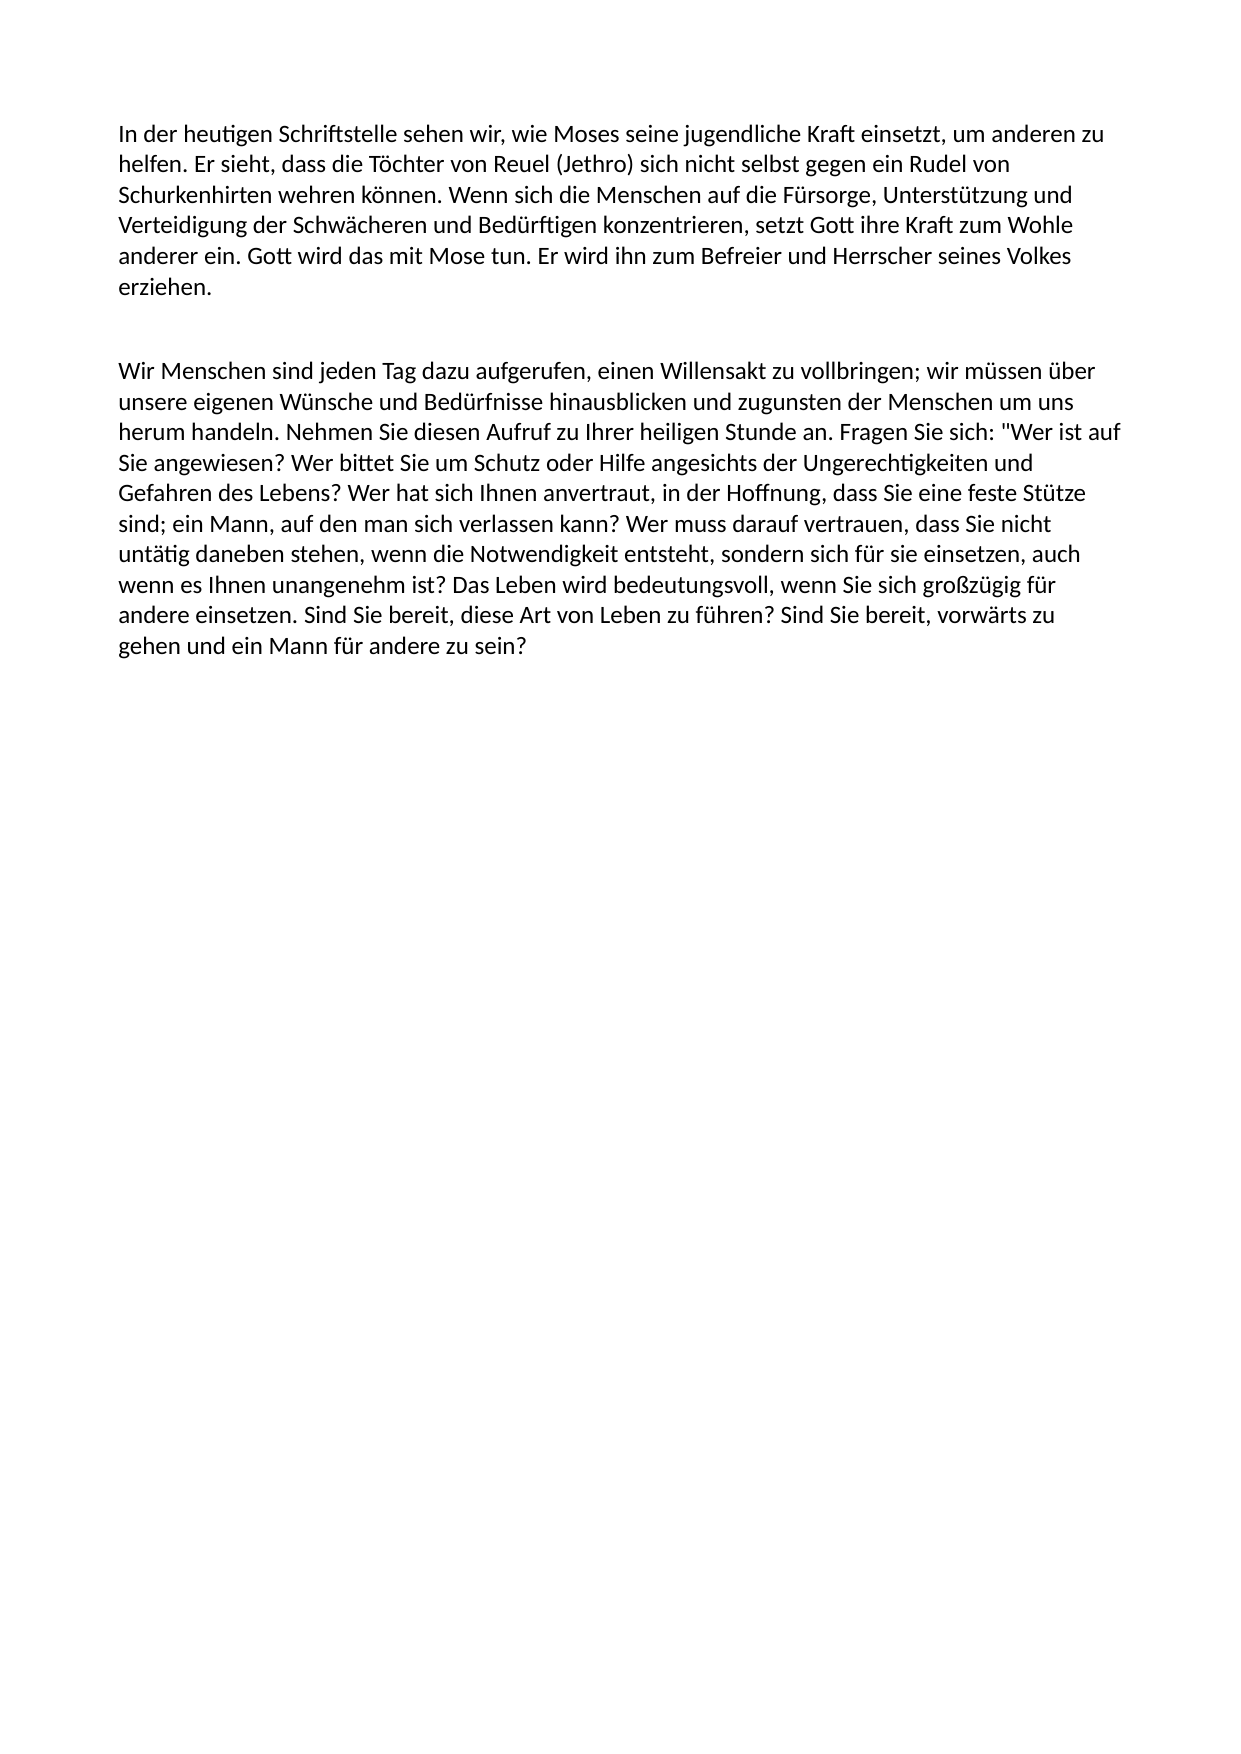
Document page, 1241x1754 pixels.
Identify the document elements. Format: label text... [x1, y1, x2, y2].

text In der heutigen Schriftstelle sehen wir, wie Moses seine jugendliche Kraft einsetzt, um anderen zu helfen. Er sieht, dass die Töchter von Reuel (Jethro) sich nicht selbst gegen ein Rudel von Schurkenhirten wehren können. Wenn sich die Menschen auf die Fürsorge, Unterstützung und Verteidigung der Schwächeren und Bedürftigen konzentrieren, setzt Gott ihre Kraft zum Wohle anderer ein. Gott wird das mit Mose tun. Er wird ihn zum Befreier und Herrscher seines Volkes erziehen. [118, 118, 1122, 301]
text Wir Menschen sind jeden Tag dazu aufgerufen, einen Willensakt zu vollbringen; wir müssen über unsere eigenen Wünsche und Bedürfnisse hinausblicken und zugunsten der Menschen um uns herum handeln. Nehmen Sie diesen Aufruf zu Ihrer heiligen Stunde an. Fragen Sie sich: "Wer ist auf Sie angewiesen? Wer bittet Sie um Schutz oder Hilfe angesichts der Ungerechtigkeiten und Gefahren des Lebens? Wer hat sich Ihnen anvertraut, in der Hoffnung, dass Sie eine feste Stütze sind; ein Mann, auf den man sich verlassen kann? Wer muss darauf vertrauen, dass Sie nicht untätig daneben stehen, wenn die Notwendigkeit entsteht, sondern sich für sie einsetzen, auch wenn es Ihnen unangenehm ist? Das Leben wird bedeutungsvoll, wenn Sie sich großzügig für andere einsetzen. Sind Sie bereit, diese Art von Leben zu führen? Sind Sie bereit, vorwärts zu gehen und ein Mann für andere zu sein? [118, 355, 1122, 661]
